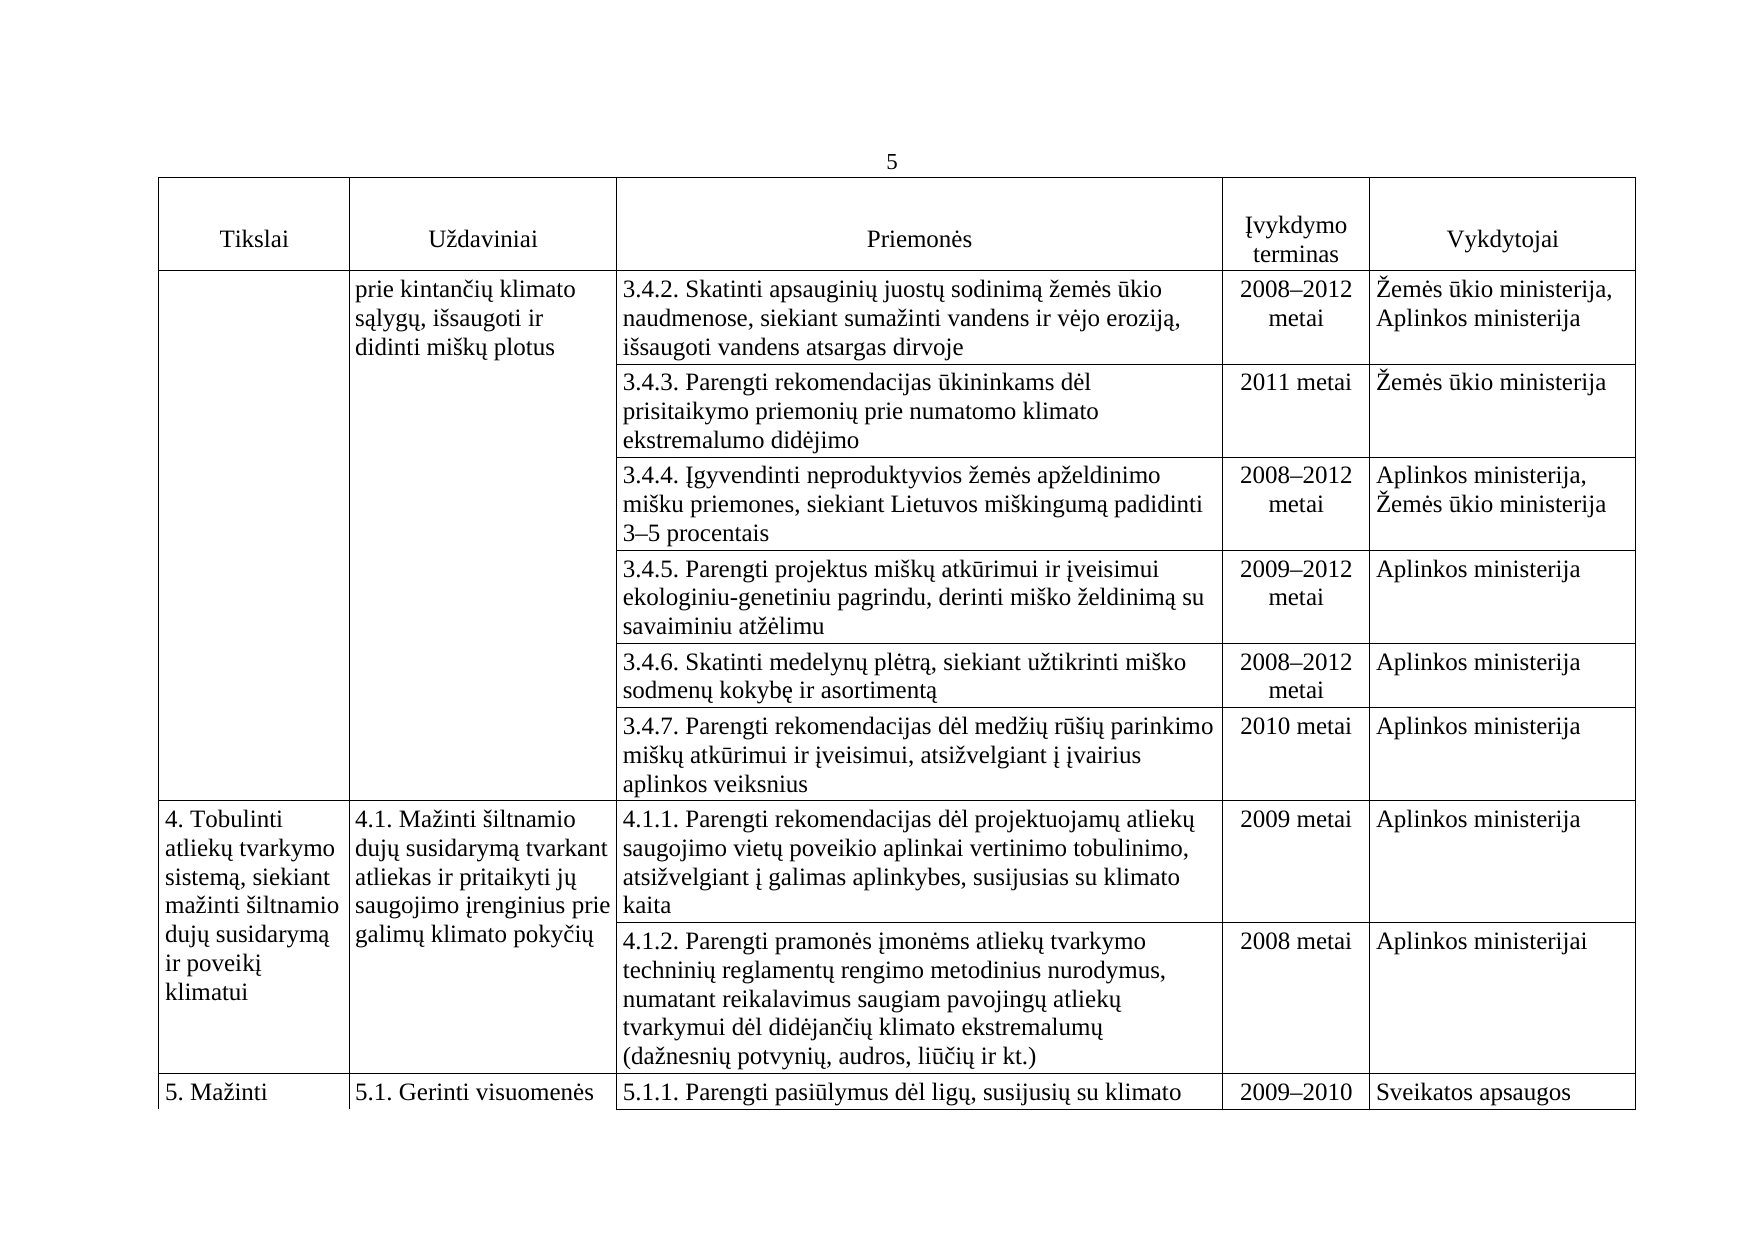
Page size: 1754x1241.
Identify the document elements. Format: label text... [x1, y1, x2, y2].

table_header Įvykdymo terminas [1223, 178, 1369, 270]
table_header Tikslai [159, 178, 349, 270]
table_cell Sveikatos apsaugos [1370, 1074, 1635, 1108]
table_cell 2010 metai [1223, 708, 1369, 800]
table_cell 3.4.7. Parengti rekomendacijas dėl medžių rūšių parinkimo miškų atkūrimui ir įveisimui, atsižvelgiant į įvairius aplinkos veiksnius [617, 708, 1222, 800]
table_cell [159, 271, 349, 363]
table_cell 4.1. Mažinti šiltnamio dujų susidarymą tvarkant atliekas ir pritaikyti jų saugojimo įrenginius prie galimų klimato pokyčių [350, 801, 616, 1073]
table_header Vykdytojai [1370, 178, 1635, 270]
table_cell [350, 550, 616, 643]
table_cell Aplinkos ministerija, Žemės ūkio ministerija [1370, 458, 1635, 550]
table_cell 2009–2010 [1223, 1074, 1369, 1108]
table_cell 2008–2012 metai [1223, 271, 1369, 363]
table_cell [159, 364, 349, 457]
table_cell 4. Tobulinti atliekų tvarkymo sistemą, siekiant mažinti šiltnamio dujų susidarymą ir poveikį klimatui [159, 801, 349, 1073]
table_cell [159, 643, 349, 707]
table_cell [159, 550, 349, 643]
table_cell 3.4.3. Parengti rekomendacijas ūkininkams dėl prisitaikymo priemonių prie numatomo klimato ekstremalumo didėjimo [617, 365, 1222, 457]
table_cell 2008–2012 metai [1223, 458, 1369, 550]
table_cell Žemės ūkio ministerija, Aplinkos ministerija [1370, 271, 1635, 363]
table_cell 3.4.4. Įgyvendinti neproduktyvios žemės apželdinimo mišku priemones, siekiant Lietuvos miškingumą padidinti 3–5 procentais [617, 458, 1222, 550]
table_header Priemonės [617, 178, 1222, 270]
table_cell Aplinkos ministerija [1370, 644, 1635, 707]
table_cell 3.4.6. Skatinti medelynų plėtrą, siekiant užtikrinti miško sodmenų kokybę ir asortimentą [617, 644, 1222, 707]
table_cell 3.4.5. Parengti projektus miškų atkūrimui ir įveisimui ekologiniu-genetiniu pagrindu, derinti miško želdinimą su savaiminiu atžėlimu [617, 551, 1222, 643]
table_cell Aplinkos ministerijai [1370, 923, 1635, 1073]
table_cell 4.1.1. Parengti rekomendacijas dėl projektuojamų atliekų saugojimo vietų poveikio aplinkai vertinimo tobulinimo, atsižvelgiant į galimas aplinkybes, susijusias su klimato kaita [617, 801, 1222, 922]
table_cell Aplinkos ministerija [1370, 708, 1635, 800]
table_cell 5.1.1. Parengti pasiūlymus dėl ligų, susijusių su klimato [617, 1074, 1222, 1108]
table_cell [159, 707, 349, 800]
table_cell 5.1. Gerinti visuomenės [350, 1074, 616, 1108]
table_cell prie kintančių klimato sąlygų, išsaugoti ir didinti miškų plotus [350, 271, 616, 457]
table_cell 2009 metai [1223, 801, 1369, 922]
table_cell 3.4.2. Skatinti apsauginių juostų sodinimą žemės ūkio naudmenose, siekiant sumažinti vandens ir vėjo eroziją, išsaugoti vandens atsargas dirvoje [617, 271, 1222, 363]
table_cell [350, 707, 616, 800]
table_cell 2011 metai [1223, 365, 1369, 457]
table_cell [350, 457, 616, 550]
table_cell [350, 643, 616, 707]
table_cell 2008 metai [1223, 923, 1369, 1073]
table_cell [159, 457, 349, 550]
table_cell Aplinkos ministerija [1370, 551, 1635, 643]
table_cell 2009–2012 metai [1223, 551, 1369, 643]
table_cell Žemės ūkio ministerija [1370, 365, 1635, 457]
table_cell 5. Mažinti [159, 1074, 349, 1108]
table_cell Aplinkos ministerija [1370, 801, 1635, 922]
table_header Uždaviniai [350, 178, 616, 270]
table_cell 2008–2012 metai [1223, 644, 1369, 707]
table_cell 4.1.2. Parengti pramonės įmonėms atliekų tvarkymo techninių reglamentų rengimo metodinius nurodymus, numatant reikalavimus saugiam pavojingų atliekų tvarkymui dėl didėjančių klimato ekstremalumų (dažnesnių potvynių, audros, liūčių ir kt.) [617, 923, 1222, 1073]
